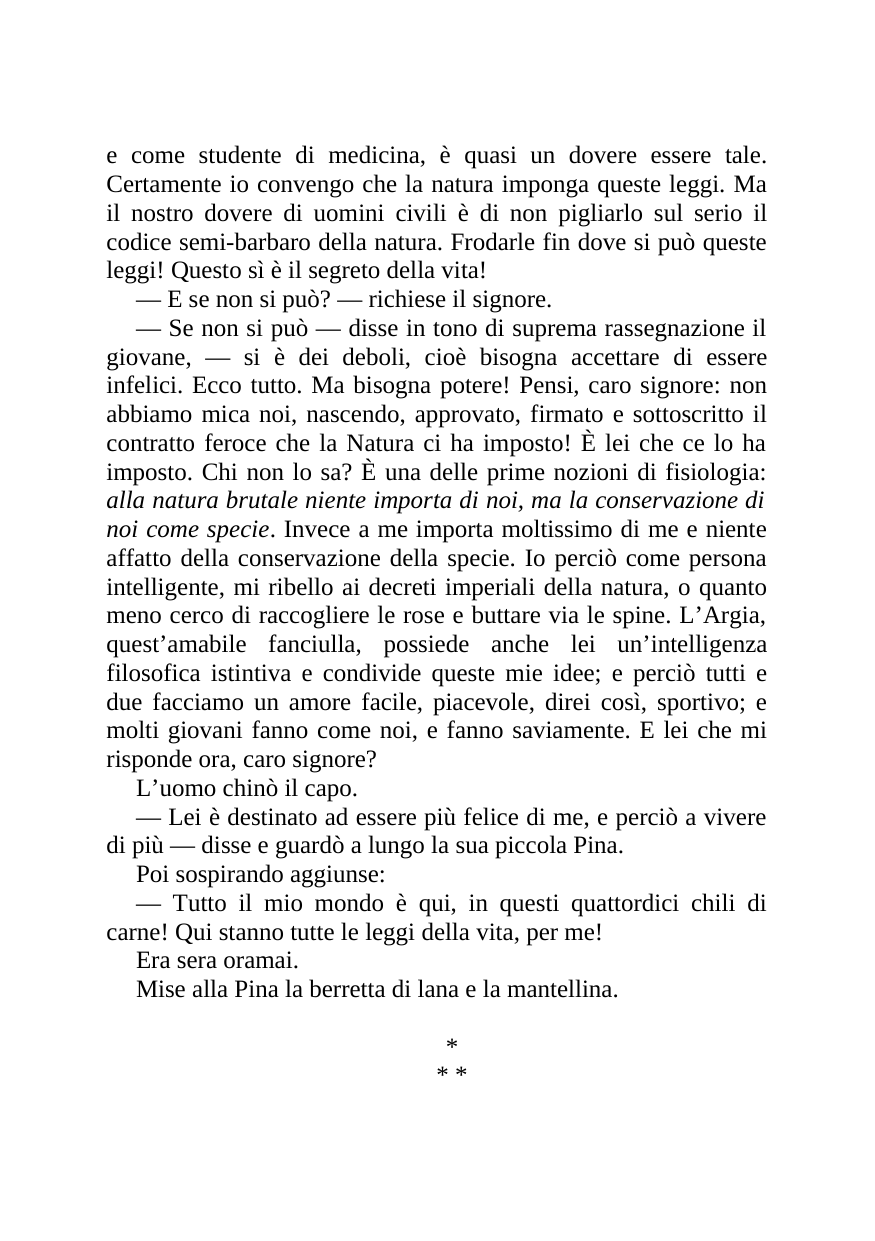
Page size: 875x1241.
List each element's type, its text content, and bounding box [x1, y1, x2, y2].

text * * [106, 1060, 768, 1089]
text Era sera oramai. [106, 945, 768, 974]
text * [106, 1032, 768, 1060]
text Poi sospirando aggiunse: [106, 859, 768, 888]
text — Lei è destinato ad essere più felice di me, e perciò a vivere di più — disse e guardò a lungo la sua piccola Pina. [106, 802, 768, 859]
text L’uomo chinò il capo. [106, 773, 768, 802]
text e come studente di medicina, è quasi un dovere essere tale. Certamente io convengo che la natura imponga queste leggi. Ma il nostro dovere di uomini civili è di non pigliarlo sul serio il codice semi-barbaro della natura. Frodarle fin dove si può queste leggi! Questo sì è il segreto della vita! [106, 140, 768, 284]
text — Tutto il mio mondo è qui, in questi quattordici chili di carne! Qui stanno tutte le leggi della vita, per me! [106, 888, 768, 945]
text Mise alla Pina la berretta di lana e la mantellina. [106, 974, 768, 1003]
text — E se non si può? — richiese il signore. [106, 284, 768, 313]
text — Se non si può — disse in tono di suprema rassegnazione il giovane, — si è dei deboli, cioè bisogna accettare di essere infelici. Ecco tutto. Ma bisogna potere! Pensi, caro signore: non abbiamo mica noi, nascendo, approvato, firmato e sottoscritto il contratto feroce che la Natura ci ha imposto! È lei che ce lo ha imposto. Chi non lo sa? È una delle prime nozioni di fisiologia: alla natura brutale niente importa di noi, ma la conservazione di noi come specie. Invece a me importa moltissimo di me e niente affatto della conservazione della specie. Io perciò come persona intelligente, mi ribello ai decreti imperiali della natura, o quanto meno cerco di raccogliere le rose e buttare via le spine. L’Argia, quest’amabile fanciulla, possiede anche lei un’intelligenza filosofica istintiva e condivide queste mie idee; e perciò tutti e due facciamo un amore facile, piacevole, direi così, sportivo; e molti giovani fanno come noi, e fanno saviamente. E lei che mi risponde ora, caro signore? [106, 313, 768, 773]
